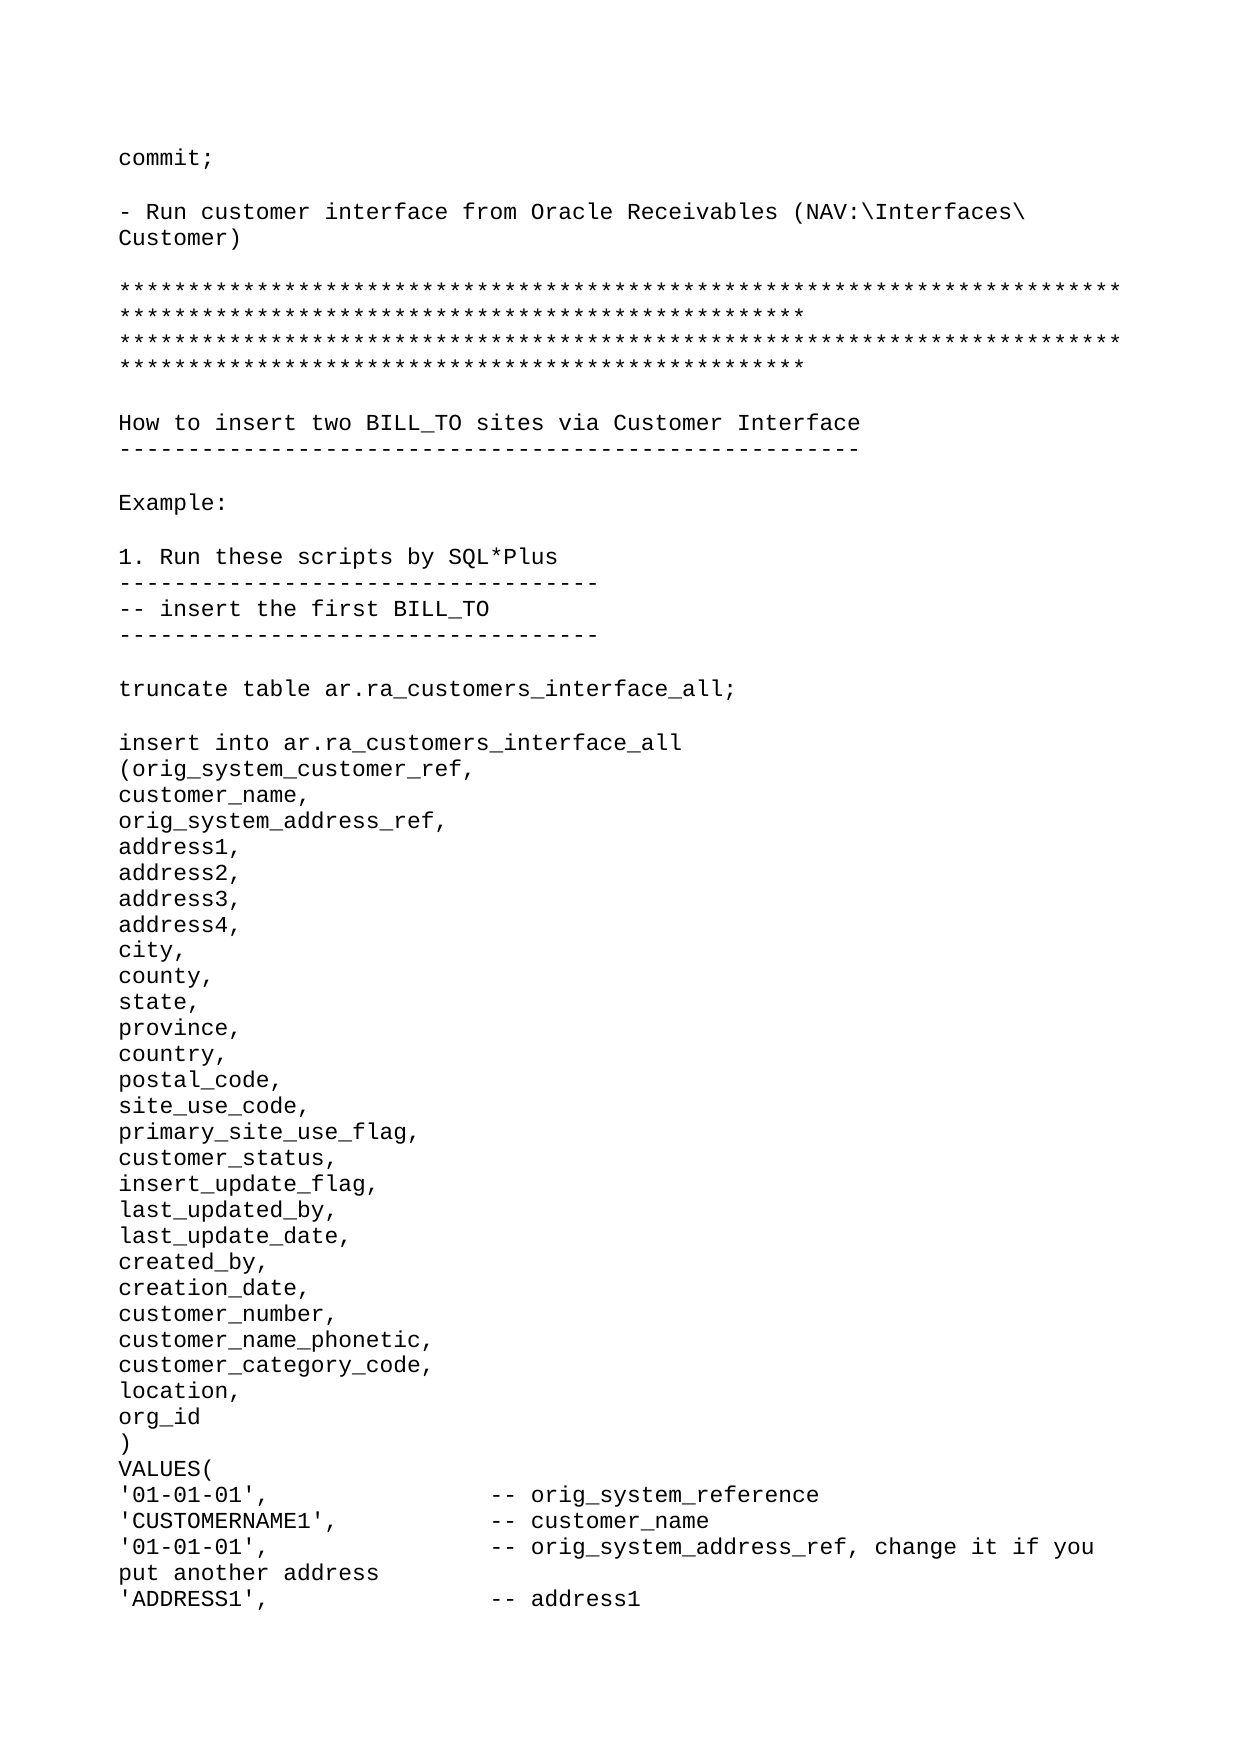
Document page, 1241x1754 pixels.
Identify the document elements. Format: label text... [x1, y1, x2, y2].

text primary_site_use_flag, [118, 1120, 1122, 1146]
text address3, [118, 887, 1122, 913]
text city, [118, 939, 1122, 965]
text ) [118, 1432, 1122, 1458]
text *************************************************************************************************************************** [118, 280, 1122, 332]
text 1. Run these scripts by SQL*Plus [118, 546, 1122, 572]
text insert_update_flag, [118, 1172, 1122, 1198]
text ------------------------------------------------------ [118, 438, 1122, 464]
text postal_code, [118, 1068, 1122, 1094]
text customer_name_phonetic, [118, 1328, 1122, 1354]
text county, [118, 965, 1122, 991]
text insert into ar.ra_customers_interface_all [118, 731, 1122, 757]
text customer_category_code, [118, 1354, 1122, 1380]
text ----------------------------------- [118, 572, 1122, 597]
text address4, [118, 913, 1122, 939]
text created_by, [118, 1250, 1122, 1276]
text address2, [118, 861, 1122, 887]
text commit; [118, 146, 1122, 172]
text Example: [118, 492, 1122, 518]
text 'CUSTOMERNAME1', -- customer_name [118, 1509, 1122, 1535]
text -- insert the first BILL_TO [118, 597, 1122, 623]
text VALUES( [118, 1458, 1122, 1483]
text 'ADDRESS1', -- address1 [118, 1587, 1122, 1613]
text state, [118, 991, 1122, 1017]
text orig_system_address_ref, [118, 809, 1122, 835]
text '01-01-01', -- orig_system_reference [118, 1483, 1122, 1509]
text site_use_code, [118, 1094, 1122, 1120]
text truncate table ar.ra_customers_interface_all; [118, 677, 1122, 703]
text customer_number, [118, 1302, 1122, 1328]
text customer_status, [118, 1146, 1122, 1172]
text address1, [118, 835, 1122, 861]
text province, [118, 1017, 1122, 1043]
text org_id [118, 1406, 1122, 1432]
text creation_date, [118, 1276, 1122, 1302]
text - Run customer interface from Oracle Receivables (NAV:\Interfaces\Customer) [118, 200, 1122, 252]
text last_update_date, [118, 1224, 1122, 1250]
text customer_name, [118, 783, 1122, 809]
text (orig_system_customer_ref, [118, 757, 1122, 783]
text How to insert two BILL_TO sites via Customer Interface [118, 412, 1122, 438]
text location, [118, 1380, 1122, 1406]
text last_updated_by, [118, 1198, 1122, 1224]
text *************************************************************************************************************************** [118, 332, 1122, 384]
text country, [118, 1043, 1122, 1068]
text '01-01-01', -- orig_system_address_ref, change it if you put another address [118, 1535, 1122, 1587]
text ----------------------------------- [118, 623, 1122, 649]
